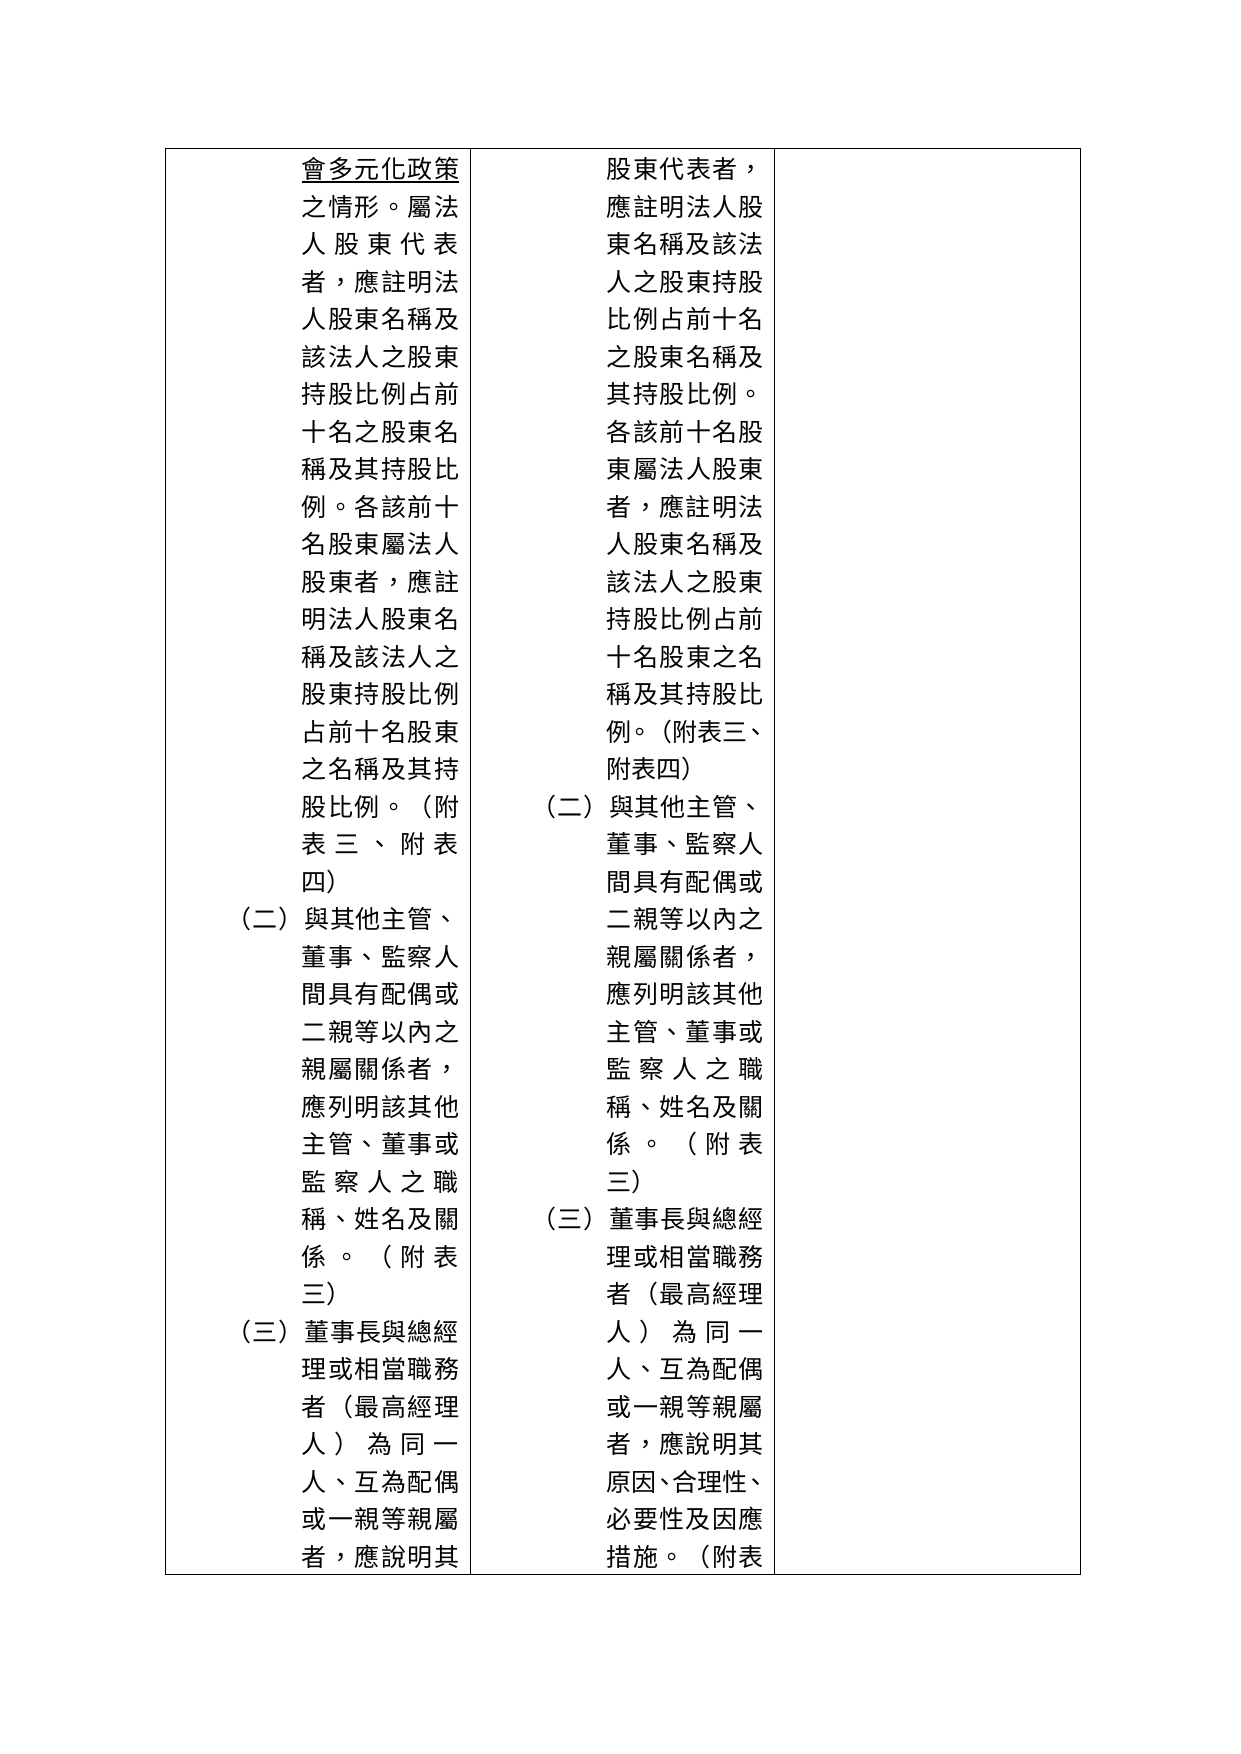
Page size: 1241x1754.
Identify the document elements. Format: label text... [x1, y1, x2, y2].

table_cell [775, 149, 1080, 1574]
table_cell 股東代表者，應註明法人股東名稱及該法人之股東持股比例占前十名之股東名稱及其持股比例。各該前十名股東屬法人股東者，應註明法人股東名稱及該法人之股東持股比例占前十名股東之名稱及其持股比例。（附表三、附表四） （二）與其他主管、董事、監察人間具有配偶或二親等以內之親屬關係者，應列明該其他主管、董事或監察人之職稱、姓名及關係。（附表三） （三）董事長與總經理或相當職務者（最高經理人）為同一人、互為配偶或一親等親屬者，應說明其原因、合理性、必要性及因應措施。（附表 [471, 149, 774, 1574]
table_cell 會多元化政策之情形。屬法人股東代表者，應註明法人股東名稱及該法人之股東持股比例占前十名之股東名稱及其持股比例。各該前十名股東屬法人股東者，應註明法人股東名稱及該法人之股東持股比例占前十名股東之名稱及其持股比例。（附表三、附表四） （二）與其他主管、董事、監察人間具有配偶或二親等以內之親屬關係者，應列明該其他主管、董事或監察人之職稱、姓名及關係。（附表三） （三）董事長與總經理或相當職務者（最高經理人）為同一人、互為配偶或一親等親屬者，應說明其 [166, 149, 470, 1574]
